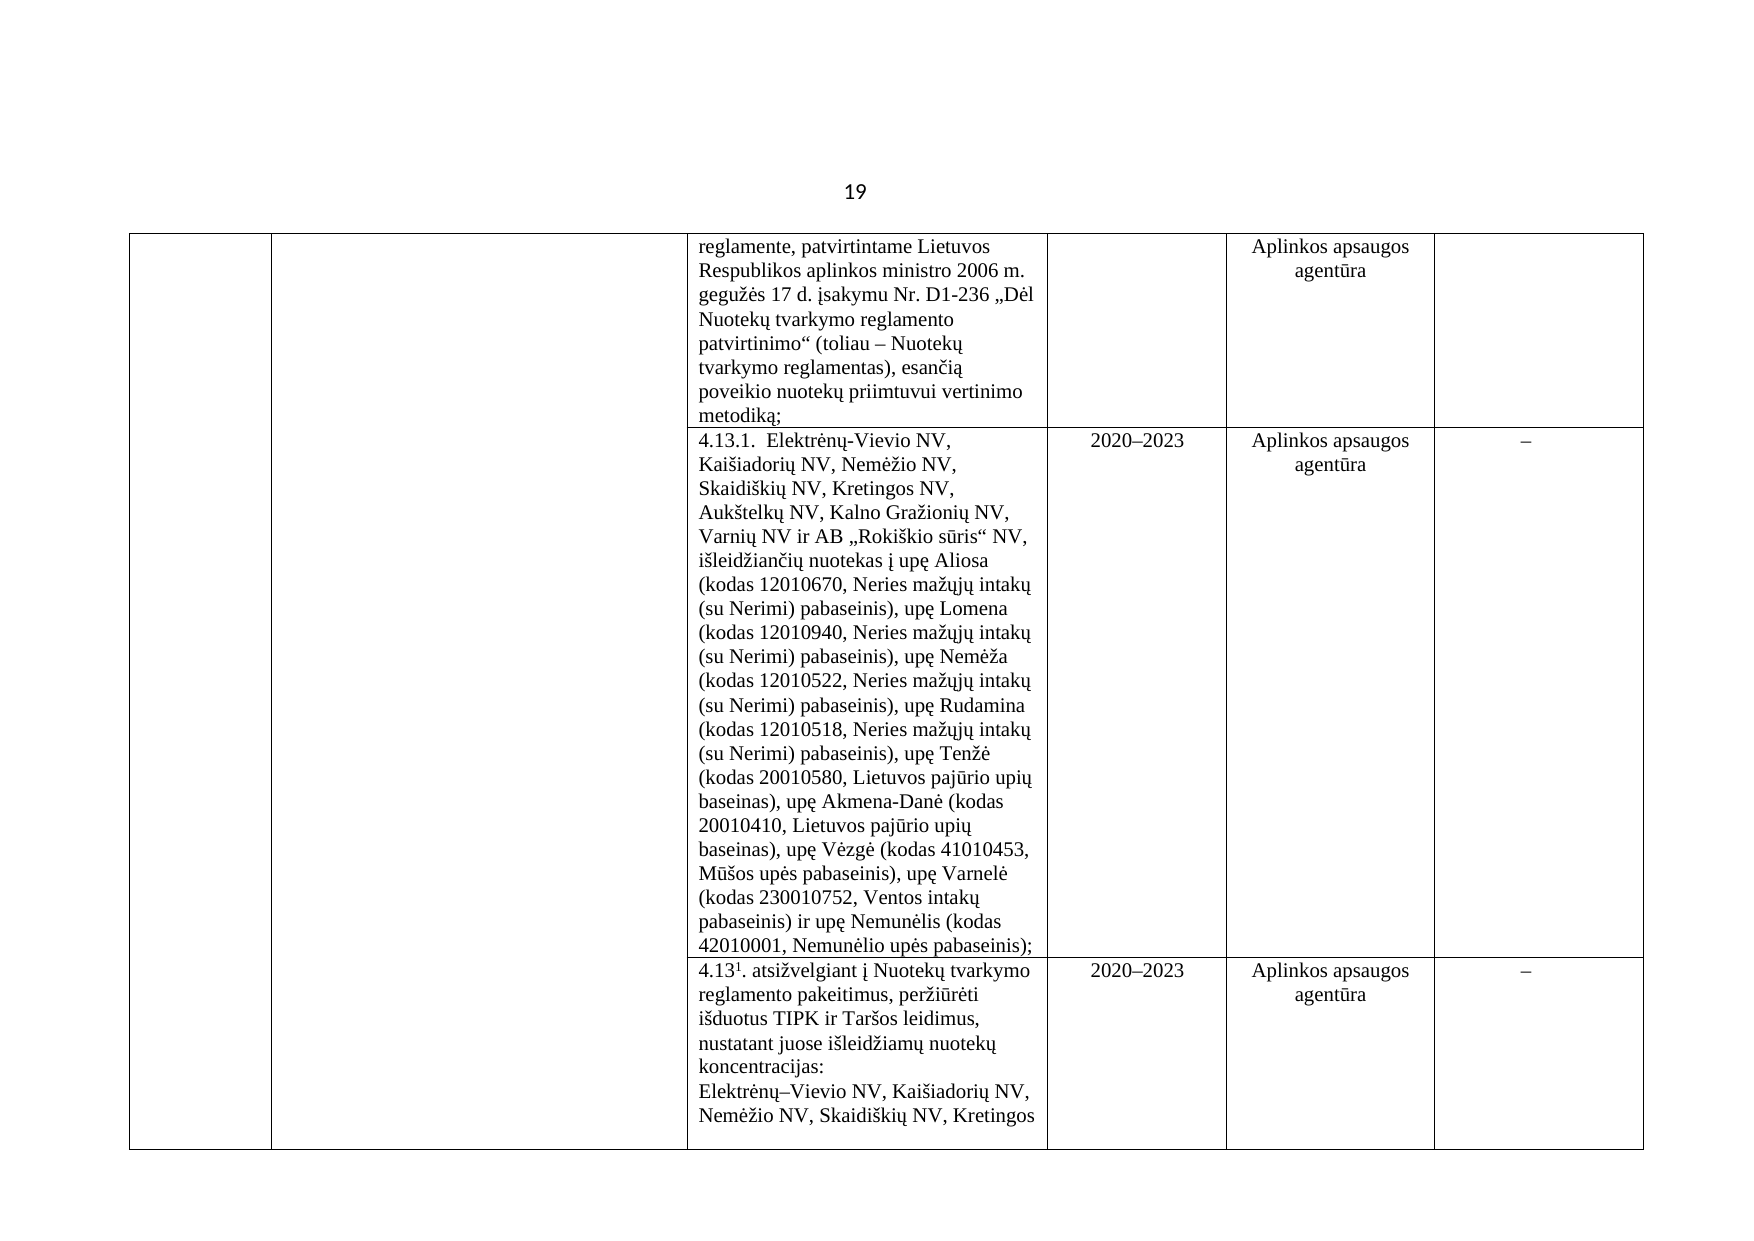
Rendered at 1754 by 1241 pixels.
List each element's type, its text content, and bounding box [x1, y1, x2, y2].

table_cell [1435, 234, 1643, 427]
table_cell 2020–2023 [1048, 958, 1226, 1149]
table_cell 4.13.1. Elektrėnų-Vievio NV, Kaišiadorių NV, Nemėžio NV, Skaidiškių NV, Kretingos NV, Aukštelkų NV, Kalno Gražionių NV, Varnių NV ir AB „Rokiškio sūris“ NV, išleidžiančių nuotekas į upę Aliosa (kodas 12010670, Neries mažųjų intakų (su Nerimi) pabaseinis), upę Lomena (kodas 12010940, Neries mažųjų intakų (su Nerimi) pabaseinis), upę Nemėža (kodas 12010522, Neries mažųjų intakų (su Nerimi) pabaseinis), upę Rudamina (kodas 12010518, Neries mažųjų intakų (su Nerimi) pabaseinis), upę Tenžė (kodas 20010580, Lietuvos pajūrio upių baseinas), upę Akmena-Danė (kodas 20010410, Lietuvos pajūrio upių baseinas), upę Vėzgė (kodas 41010453, Mūšos upės pabaseinis), upę Varnelė (kodas 230010752, Ventos intakų pabaseinis) ir upę Nemunėlis (kodas 42010001, Nemunėlio upės pabaseinis); [688, 428, 1047, 957]
table_cell [272, 234, 687, 1149]
table_cell Aplinkos apsaugos agentūra [1227, 428, 1434, 957]
table_cell reglamente, patvirtintame Lietuvos Respublikos aplinkos ministro 2006 m. gegužės 17 d. įsakymu Nr. D1-236 „Dėl Nuotekų tvarkymo reglamento patvirtinimo“ (toliau – Nuotekų tvarkymo reglamentas), esančią poveikio nuotekų priimtuvui vertinimo metodiką; [688, 234, 1047, 427]
table_cell [130, 234, 271, 1149]
table_cell Aplinkos apsaugos agentūra [1227, 234, 1434, 427]
table_cell 2020–2023 [1048, 428, 1226, 957]
table_cell – [1435, 428, 1643, 957]
table_cell [1048, 234, 1226, 427]
table_cell 4.131. atsižvelgiant į Nuotekų tvarkymo reglamento pakeitimus, peržiūrėti išduotus TIPK ir Taršos leidimus, nustatant juose išleidžiamų nuotekų koncentracijas: Elektrėnų–Vievio NV, Kaišiadorių NV, Nemėžio NV, Skaidiškių NV, Kretingos [688, 958, 1047, 1149]
table_cell – [1435, 958, 1643, 1149]
table_cell Aplinkos apsaugos agentūra [1227, 958, 1434, 1149]
